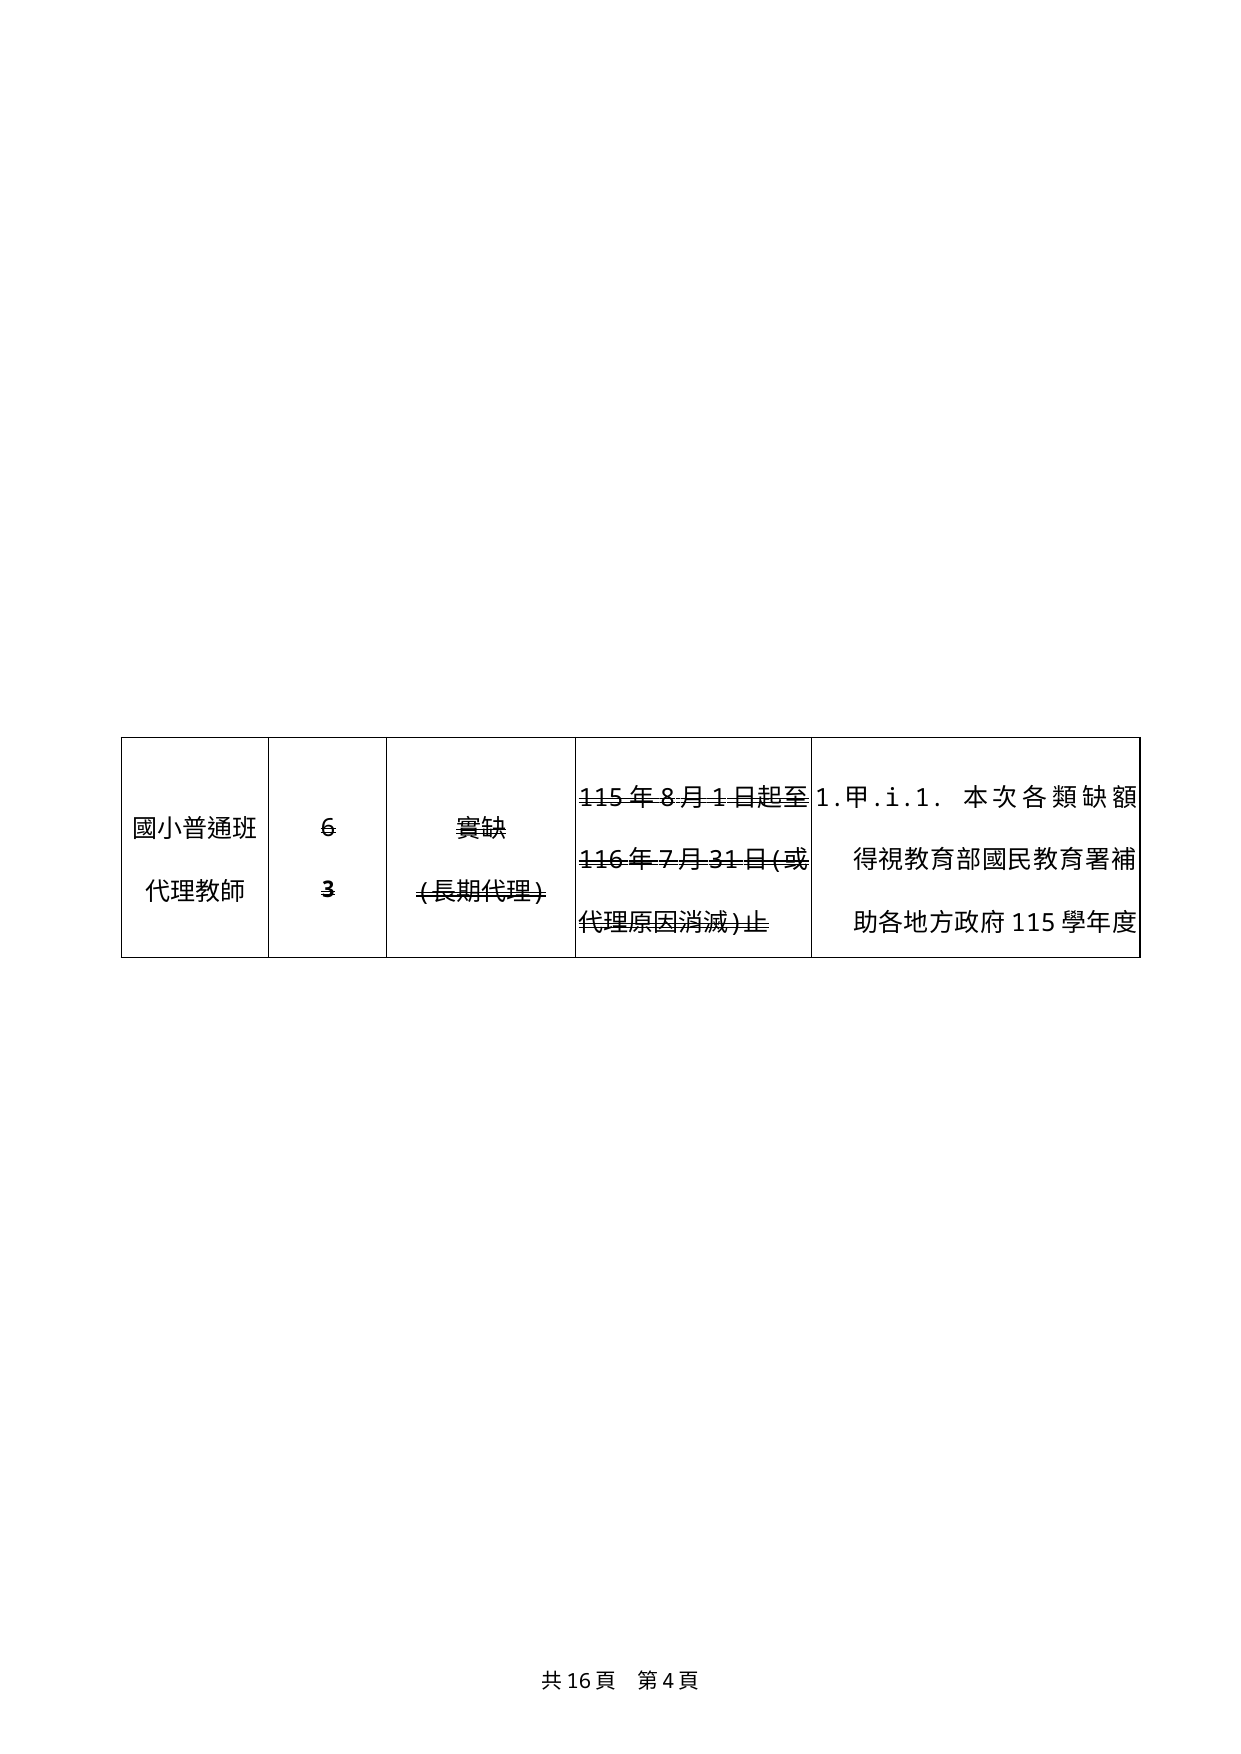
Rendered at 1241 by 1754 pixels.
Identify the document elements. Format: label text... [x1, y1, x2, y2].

table_cell 國小普通班 代理教師 [122, 738, 268, 957]
table_cell 本次各類缺額得視教育部國民教育署補助各地方政府115學年度推動國小合理教師員額計畫公文核定函、教師借調狀況調整，如有增減，將配合調整缺額聘用，如經教育局或國教署核定無該項缺額，則該項代理教師錄取資格即取消。 實際授課內容須配合學校需求彈性調配，並須配合學校安排協助相關活動。 聘期起迄日以臺中市政府教育局核定為主(115年8月1日後聘任之聘期以實際報到之日起聘)，惟借調、停聘結束或代理原因消滅，人員提前復職時，即無條件中止聘約，並依規辦理離職手續，不得提出異議及救濟。 普通班代理教師缺，依成績高低依序錄取實缺、借調缺、外加員額缺(預估缺)。 各甄選類別備取若干名，如本學年度有新增長期代理教師缺額，得由備取人員依備取順序進用，候用期限至116年6月30日止；候用期間如有違反報名資格條件者，取消備取資格。 [812, 738, 1139, 957]
table_cell 實缺 (長期代理) [387, 738, 575, 957]
table_cell 6 3 [269, 738, 386, 957]
table_cell 115年8月1日起至116年7月31日(或代理原因消滅)止 [576, 738, 811, 957]
